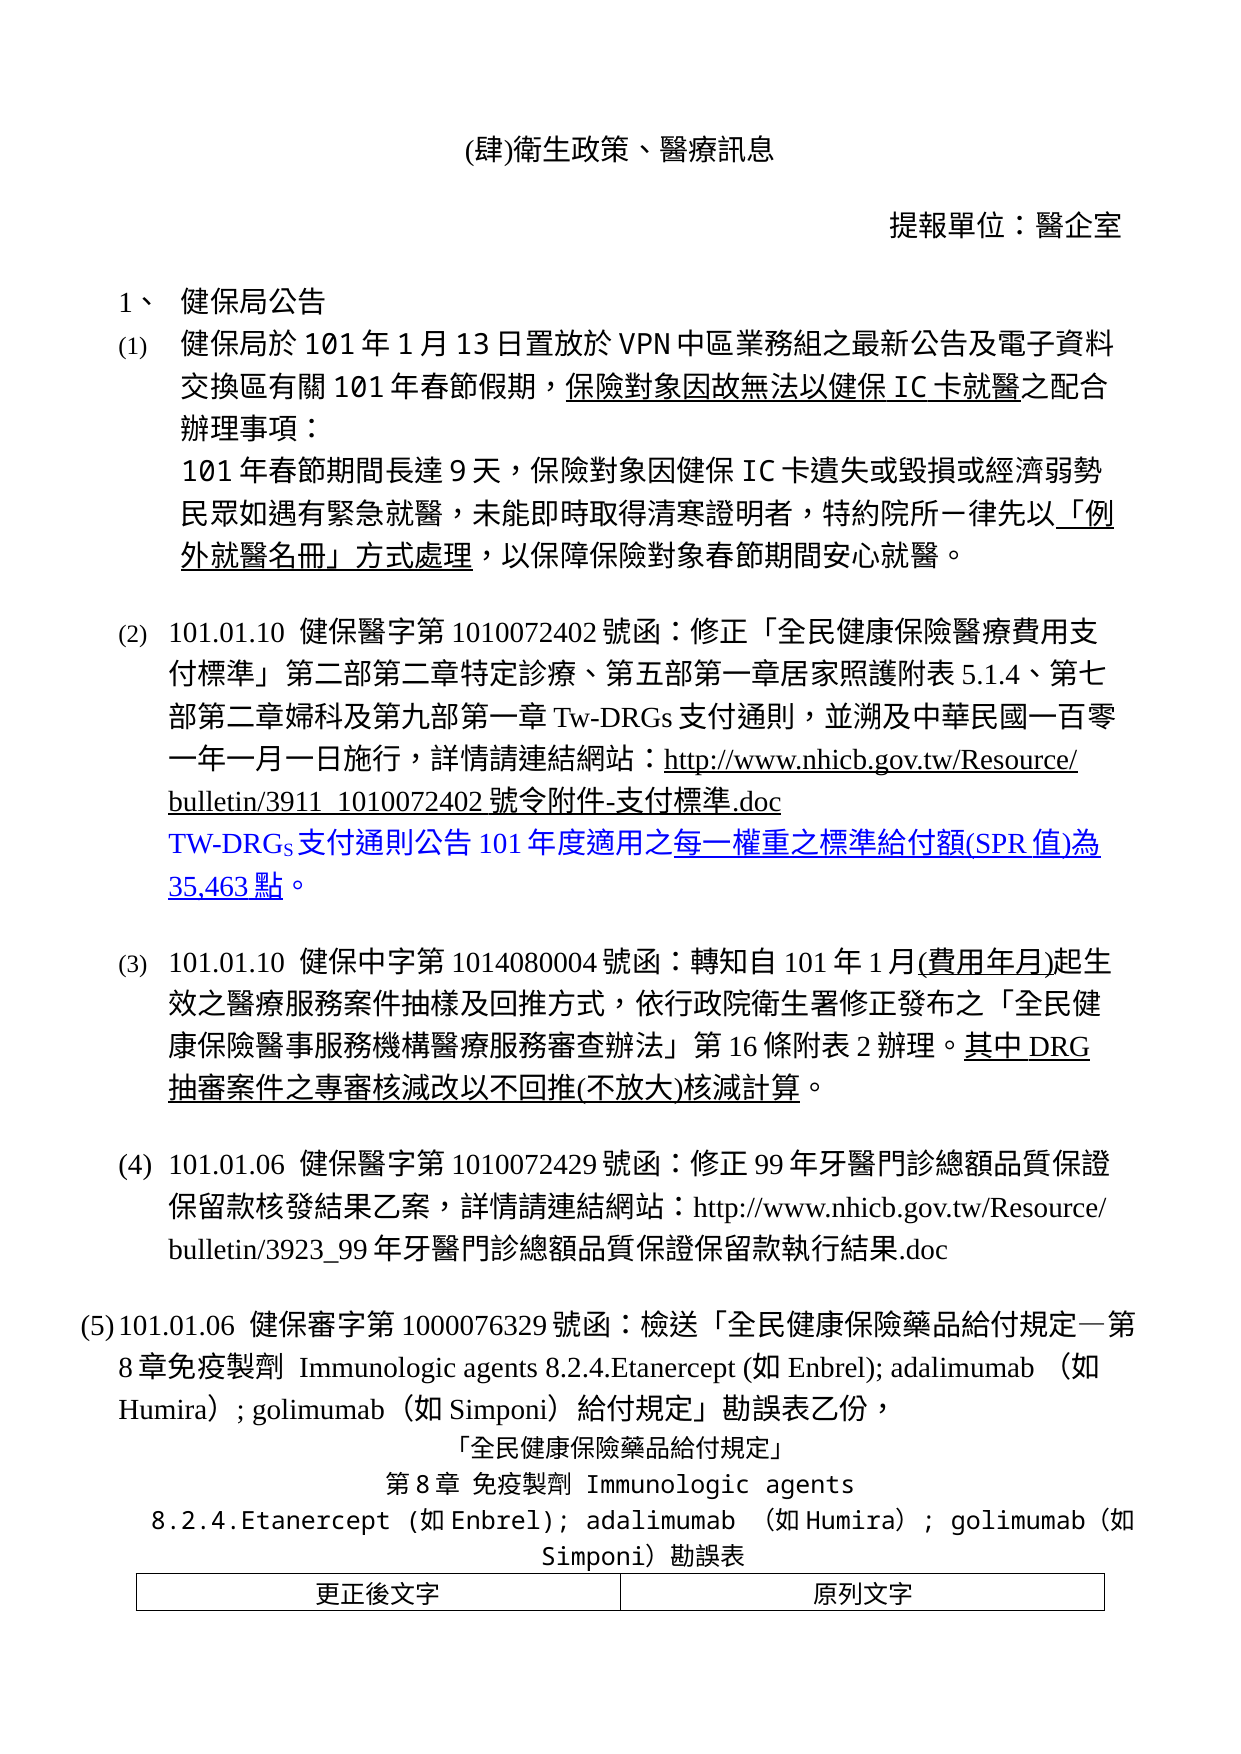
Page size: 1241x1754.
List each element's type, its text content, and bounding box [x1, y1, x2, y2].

list 101.01.06 健保審字第1000076329號函：檢送「全民健康保險藥品給付規定—第8章免疫製劑 Immunologic agents 8.2.4.Etanercept (如Enbrel); adalimumab （如Humira）; golimumab（如Simponi）給付規定」勘誤表乙份， [80, 1301, 1143, 1428]
text TW-DRGS支付通則公告101年度適用之每一權重之標準給付額(SPR值)為35,463點。 [168, 820, 1122, 904]
list 101.01.06 健保醫字第1010072429號函：修正99年牙醫門診總額品質保證保留款核發結果乙案，詳情請連結網站：http://www.nhicb.gov.tw/Resource/bulletin/3923_99年牙醫門診總額品質保證保留款執行結果.doc [118, 1141, 1122, 1268]
text (肆)衛生政策、醫療訊息 [118, 127, 1122, 169]
table_header 原列文字 [621, 1574, 1104, 1610]
text 101年春節期間長達9天，保險對象因健保IC卡遺失或毀損或經濟弱勢民眾如遇有緊急就醫，未能即時取得清寒證明者，特約院所ㄧ律先以「例外就醫名冊」方式處理，以保障保險對象春節期間安心就醫。 [181, 448, 1122, 575]
text 8.2.4.Etanercept (如Enbrel); adalimumab （如Humira）; golimumab（如Simponi）勘誤表 [118, 1501, 1168, 1573]
list 健保局於101年1月13日置放於VPN中區業務組之最新公告及電子資料交換區有關101年春節假期，保險對象因故無法以健保IC卡就醫之配合辦理事項： [118, 321, 1122, 448]
text 「全民健康保險藥品給付規定」 [118, 1428, 1122, 1464]
list 健保局公告 [118, 279, 1122, 321]
text 提報單位：醫企室 [118, 203, 1122, 245]
text 第8章 免疫製劑 Immunologic agents [118, 1464, 1122, 1501]
list 101.01.10 健保中字第1014080004號函：轉知自101年1月(費用年月)起生效之醫療服務案件抽樣及回推方式，依行政院衛生署修正發布之「全民健康保險醫事服務機構醫療服務審查辦法」第16條附表2辦理。其中DRG抽審案件之專審核減改以不回推(不放大)核減計算。 [118, 938, 1122, 1107]
list 101.01.10 健保醫字第1010072402號函：修正「全民健康保險醫療費用支付標準」第二部第二章特定診療、第五部第一章居家照護附表5.1.4、第七部第二章婦科及第九部第一章Tw-DRGs支付通則，並溯及中華民國一百零一年一月一日施行，詳情請連結網站：http://www.nhicb.gov.tw/Resource/bulletin/3911_1010072402號令附件-支付標準.doc [118, 608, 1122, 820]
table_header 更正後文字 [137, 1574, 620, 1610]
